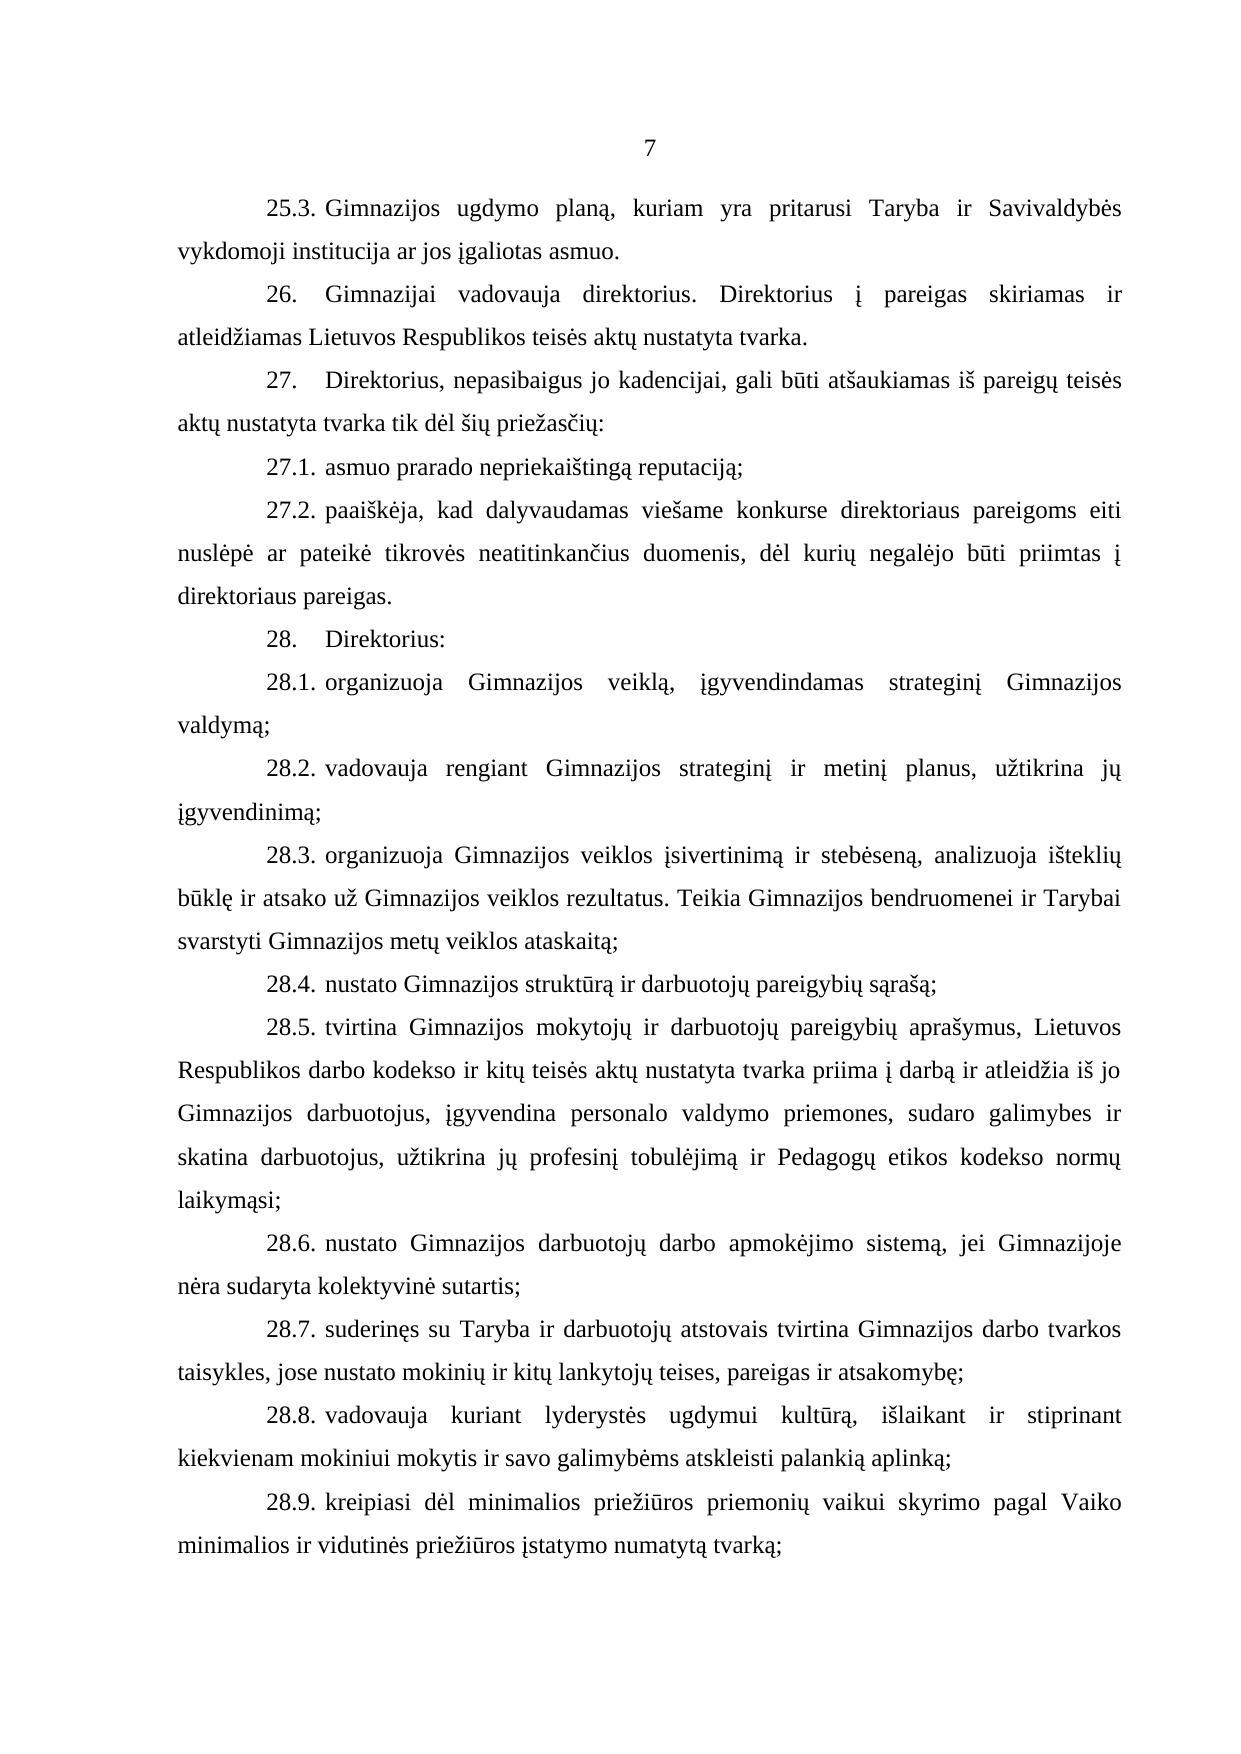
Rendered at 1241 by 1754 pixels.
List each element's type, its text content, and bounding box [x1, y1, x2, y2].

text 27.1. asmuo prarado nepriekaištingą reputaciją; [177, 452, 1122, 480]
text 28.6. nustato Gimnazijos darbuotojų darbo apmokėjimo sistemą, jei Gimnazijoje nėra sudaryta kolektyvinė sutartis; [177, 1228, 1122, 1300]
text 28. Direktorius: [177, 624, 1122, 653]
text 28.2. vadovauja rengiant Gimnazijos strateginį ir metinį planus, užtikrina jų įgyvendinimą; [177, 753, 1122, 825]
text 28.4. nustato Gimnazijos struktūrą ir darbuotojų pareigybių sąrašą; [177, 969, 1122, 998]
text 28.5. tvirtina Gimnazijos mokytojų ir darbuotojų pareigybių aprašymus, Lietuvos Respublikos darbo kodekso ir kitų teisės aktų nustatyta tvarka priima į darbą ir atleidžia iš jo Gimnazijos darbuotojus, įgyvendina personalo valdymo priemones, sudaro galimybes ir skatina darbuotojus, užtikrina jų profesinį tobulėjimą ir Pedagogų etikos kodekso normų laikymąsi; [177, 1012, 1122, 1213]
text 27.2. paaiškėja, kad dalyvaudamas viešame konkurse direktoriaus pareigoms eiti nuslėpė ar pateikė tikrovės neatitinkančius duomenis, dėl kurių negalėjo būti priimtas į direktoriaus pareigas. [177, 495, 1122, 610]
text 27. Direktorius, nepasibaigus jo kadencijai, gali būti atšaukiamas iš pareigų teisės aktų nustatyta tvarka tik dėl šių priežasčių: [177, 365, 1122, 437]
text 28.3. organizuoja Gimnazijos veiklos įsivertinimą ir stebėseną, analizuoja išteklių būklę ir atsako už Gimnazijos veiklos rezultatus. Teikia Gimnazijos bendruomenei ir Tarybai svarstyti Gimnazijos metų veiklos ataskaitą; [177, 840, 1122, 955]
text 28.9. kreipiasi dėl minimalios priežiūros priemonių vaikui skyrimo pagal Vaiko minimalios ir vidutinės priežiūros įstatymo numatytą tvarką; [177, 1487, 1122, 1558]
text 25.3. Gimnazijos ugdymo planą, kuriam yra pritarusi Taryba ir Savivaldybės vykdomoji institucija ar jos įgaliotas asmuo. [177, 193, 1122, 265]
text 28.7. suderinęs su Taryba ir darbuotojų atstovais tvirtina Gimnazijos darbo tvarkos taisykles, jose nustato mokinių ir kitų lankytojų teises, pareigas ir atsakomybę; [177, 1314, 1122, 1386]
text 26. Gimnazijai vadovauja direktorius. Direktorius į pareigas skiriamas ir atleidžiamas Lietuvos Respublikos teisės aktų nustatyta tvarka. [177, 279, 1122, 351]
text 28.8. vadovauja kuriant lyderystės ugdymui kultūrą, išlaikant ir stiprinant kiekvienam mokiniui mokytis ir savo galimybėms atskleisti palankią aplinką; [177, 1400, 1122, 1472]
text 28.1. organizuoja Gimnazijos veiklą, įgyvendindamas strateginį Gimnazijos valdymą; [177, 667, 1122, 739]
